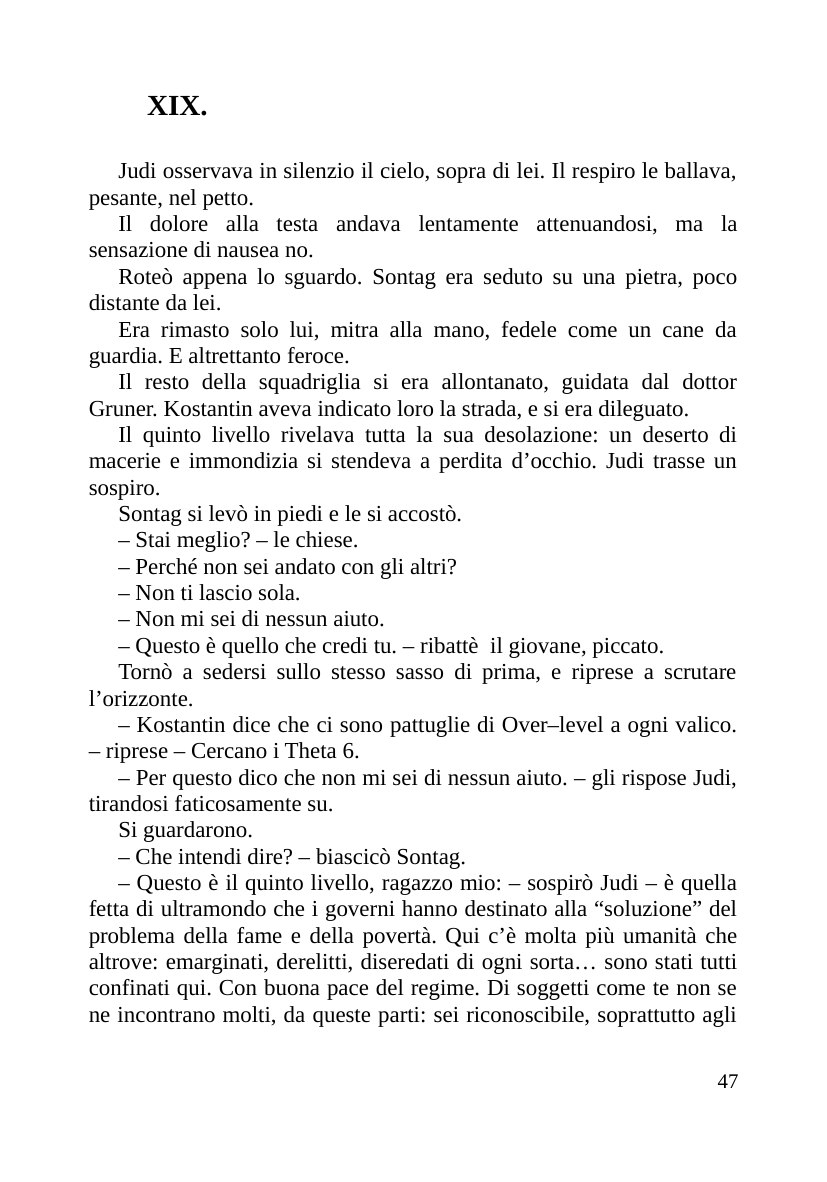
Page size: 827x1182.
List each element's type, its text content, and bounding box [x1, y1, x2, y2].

text Roteò appena lo sguardo. Sontag era seduto su una pietra, poco distante da lei. [88, 263, 738, 316]
text – Kostantin dice che ci sono pattuglie di Over–level a ogni valico. – riprese – Cercano i Theta 6. [88, 711, 738, 764]
text Il quinto livello rivelava tutta la sua desolazione: un deserto di macerie e immondizia si stendeva a perdita d’occhio. Judi trasse un sospiro. [88, 421, 738, 500]
text – Che intendi dire? – biascicò Sontag. [88, 843, 738, 869]
text – Per questo dico che non mi sei di nessun aiuto. – gli rispose Judi, tirandosi faticosamente su. [88, 764, 738, 816]
text – Questo è il quinto livello, ragazzo mio: – sospirò Judi – è quella fetta di ultramondo che i governi hanno destinato alla “soluzione” del problema della fame e della povertà. Qui c’è molta più umanità che altrove: emarginati, derelitti, diseredati di ogni sorta… sono stati tutti confinati qui. Con buona pace del regime. Di soggetti come te non se ne incontrano molti, da queste parti: sei riconoscibile, soprattutto agli [88, 869, 738, 1027]
subtitle XIX. [88, 88, 738, 122]
text Sontag si levò in piedi e le si accostò. [88, 500, 738, 526]
text Era rimasto solo lui, mitra alla mano, fedele come un cane da guardia. E altrettanto feroce. [88, 316, 738, 368]
text Tornò a sedersi sullo stesso sasso di prima, e riprese a scrutare l’orizzonte. [88, 658, 738, 711]
text Il dolore alla testa andava lentamente attenuandosi, ma la sensazione di nausea no. [88, 210, 738, 263]
text Il resto della squadriglia si era allontanato, guidata dal dottor Gruner. Kostantin aveva indicato loro la strada, e si era dileguato. [88, 368, 738, 421]
text – Questo è quello che credi tu. – ribattè il giovane, piccato. [88, 632, 738, 658]
text Judi osservava in silenzio il cielo, sopra di lei. Il respiro le ballava, pesante, nel petto. [88, 157, 738, 210]
text – Perché non sei andato con gli altri? [88, 553, 738, 579]
text – Non mi sei di nessun aiuto. [88, 606, 738, 632]
text Si guardarono. [88, 816, 738, 843]
text – Stai meglio? – le chiese. [88, 526, 738, 553]
text – Non ti lascio sola. [88, 579, 738, 606]
